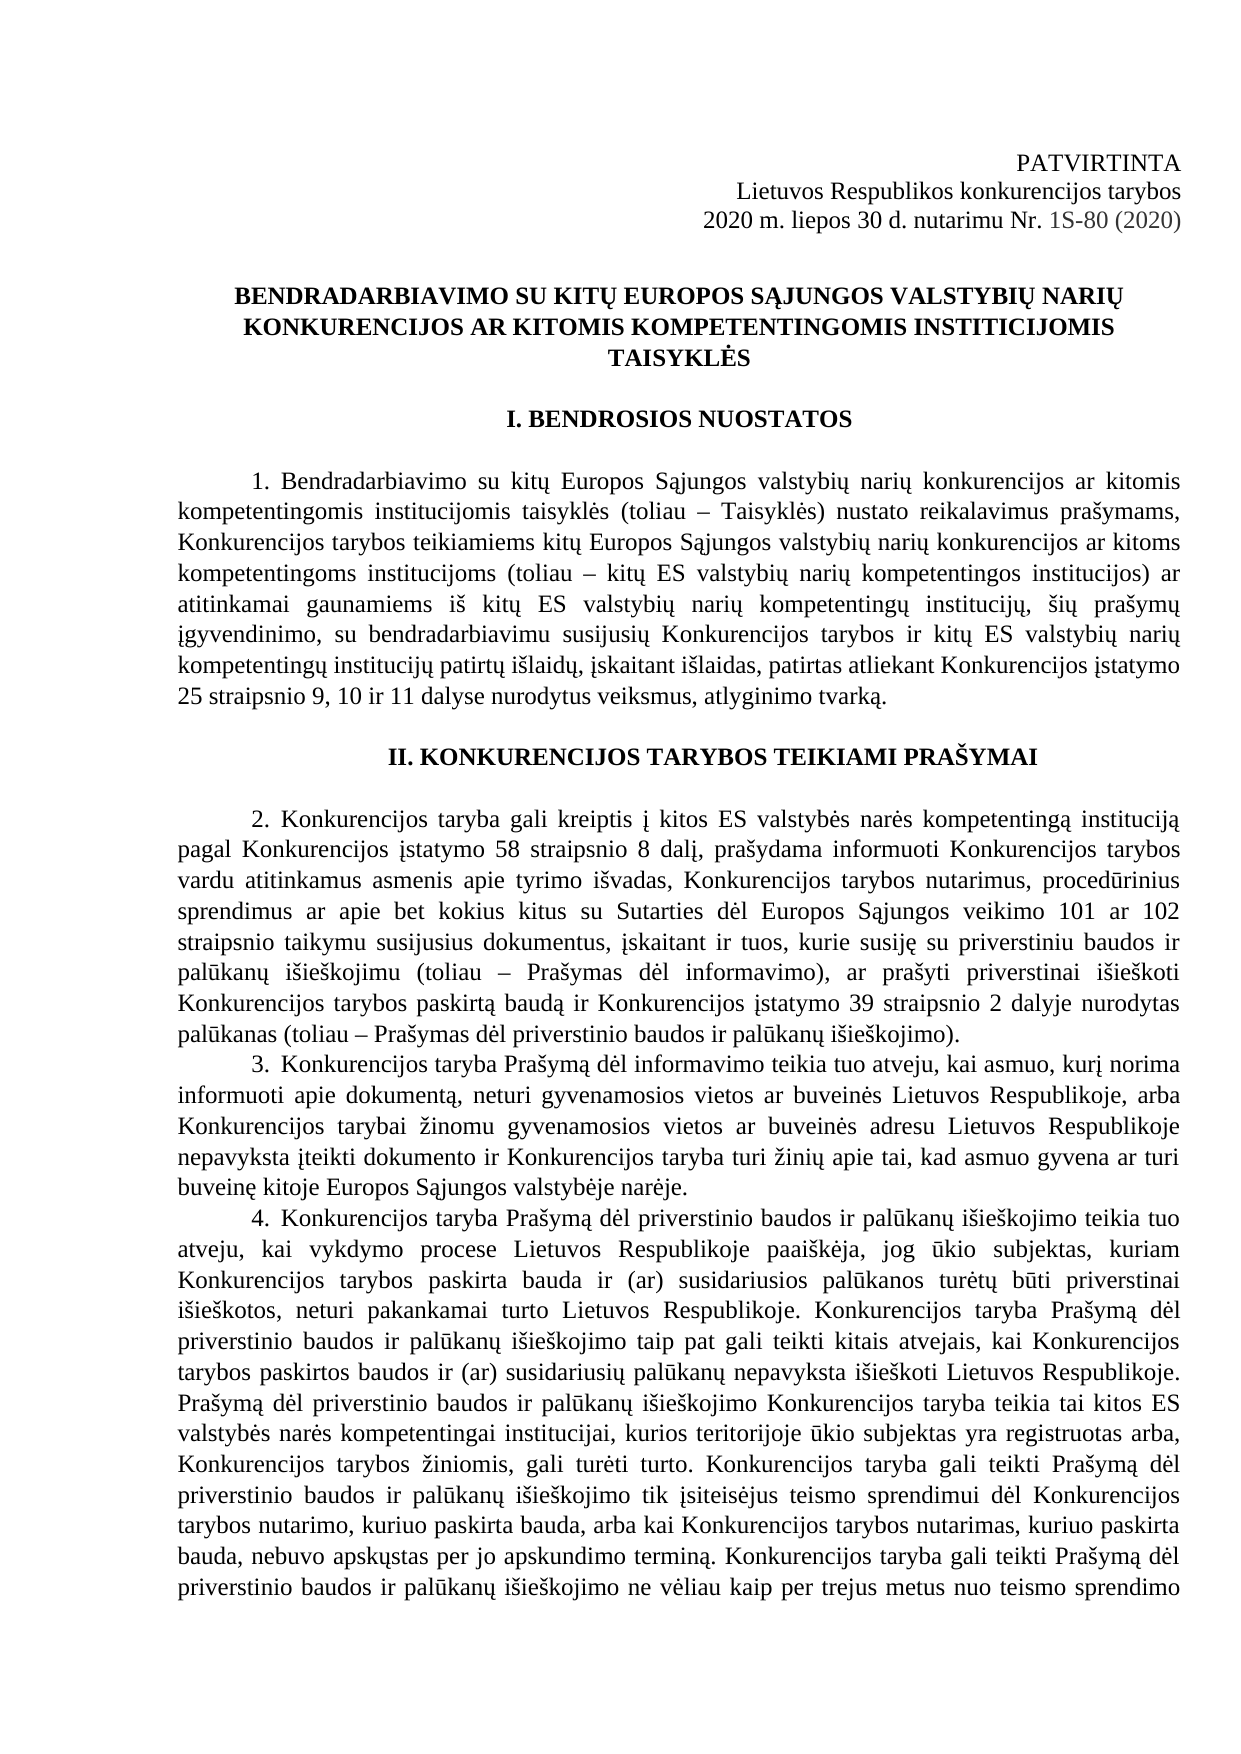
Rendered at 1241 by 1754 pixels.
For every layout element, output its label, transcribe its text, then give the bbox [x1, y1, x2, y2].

text PATVIRTINTA [177, 148, 1181, 176]
text 4. Konkurencijos taryba Prašymą dėl priverstinio baudos ir palūkanų išieškojimo teikia tuo atveju, kai vykdymo procese Lietuvos Respublikoje paaiškėja, jog ūkio subjektas, kuriam Konkurencijos tarybos paskirta bauda ir (ar) susidariusios palūkanos turėtų būti priverstinai išieškotos, neturi pakankamai turto Lietuvos Respublikoje. Konkurencijos taryba Prašymą dėl priverstinio baudos ir palūkanų išieškojimo taip pat gali teikti kitais atvejais, kai Konkurencijos tarybos paskirtos baudos ir (ar) susidariusių palūkanų nepavyksta išieškoti Lietuvos Respublikoje. Prašymą dėl priverstinio baudos ir palūkanų išieškojimo Konkurencijos taryba teikia tai kitos ES valstybės narės kompetentingai institucijai, kurios teritorijoje ūkio subjektas yra registruotas arba, Konkurencijos tarybos žiniomis, gali turėti turto. Konkurencijos taryba gali teikti Prašymą dėl priverstinio baudos ir palūkanų išieškojimo tik įsiteisėjus teismo sprendimui dėl Konkurencijos tarybos nutarimo, kuriuo paskirta bauda, arba kai Konkurencijos tarybos nutarimas, kuriuo paskirta bauda, nebuvo apskųstas per jo apskundimo terminą. Konkurencijos taryba gali teikti Prašymą dėl priverstinio baudos ir palūkanų išieškojimo ne vėliau kaip per trejus metus nuo teismo sprendimo [177, 1203, 1181, 1601]
text 1. Bendradarbiavimo su kitų Europos Sąjungos valstybių narių konkurencijos ar kitomis kompetentingomis institucijomis taisyklės (toliau – Taisyklės) nustato reikalavimus prašymams, Konkurencijos tarybos teikiamiems kitų Europos Sąjungos valstybių narių konkurencijos ar kitoms kompetentingoms institucijoms (toliau – kitų ES valstybių narių kompetentingos institucijos) ar atitinkamai gaunamiems iš kitų ES valstybių narių kompetentingų institucijų, šių prašymų įgyvendinimo, su bendradarbiavimu susijusių Konkurencijos tarybos ir kitų ES valstybių narių kompetentingų institucijų patirtų išlaidų, įskaitant išlaidas, patirtas atliekant Konkurencijos įstatymo 25 straipsnio 9, 10 ir 11 dalyse nurodytus veiksmus, atlyginimo tvarką. [177, 466, 1181, 709]
text Lietuvos Respublikos konkurencijos tarybos [177, 176, 1181, 205]
text 2. Konkurencijos taryba gali kreiptis į kitos ES valstybės narės kompetentingą instituciją pagal Konkurencijos įstatymo 58 straipsnio 8 dalį, prašydama informuoti Konkurencijos tarybos vardu atitinkamus asmenis apie tyrimo išvadas, Konkurencijos tarybos nutarimus, procedūrinius sprendimus ar apie bet kokius kitus su Sutarties dėl Europos Sąjungos veikimo 101 ar 102 straipsnio taikymu susijusius dokumentus, įskaitant ir tuos, kurie susiję su priverstiniu baudos ir palūkanų išieškojimu (toliau – Prašymas dėl informavimo), ar prašyti priverstinai išieškoti Konkurencijos tarybos paskirtą baudą ir Konkurencijos įstatymo 39 straipsnio 2 dalyje nurodytas palūkanas (toliau – Prašymas dėl priverstinio baudos ir palūkanų išieškojimo). [177, 804, 1181, 1048]
text 2020 m. liepos 30 d. nutarimu Nr. 1S-80 (2020) [177, 205, 1181, 234]
text BENDRADARBIAVIMO SU KITŲ EUROPOS SĄJUNGOS VALSTYBIŲ NARIŲ KONKURENCIJOS AR KITOMIS KOMPETENTINGOMIS INSTITICIJOMIS TAISYKLĖS [177, 281, 1181, 372]
text 3. Konkurencijos taryba Prašymą dėl informavimo teikia tuo atveju, kai asmuo, kurį norima informuoti apie dokumentą, neturi gyvenamosios vietos ar buveinės Lietuvos Respublikoje, arba Konkurencijos tarybai žinomu gyvenamosios vietos ar buveinės adresu Lietuvos Respublikoje nepavyksta įteikti dokumento ir Konkurencijos taryba turi žinių apie tai, kad asmuo gyvena ar turi buveinę kitoje Europos Sąjungos valstybėje narėje. [177, 1049, 1181, 1201]
text II. KONKURENCIJOS TARYBOS TEIKIAMI PRAŠYMAI [177, 742, 1181, 771]
text I. BENDROSIOS NUOSTATOS [177, 404, 1181, 433]
